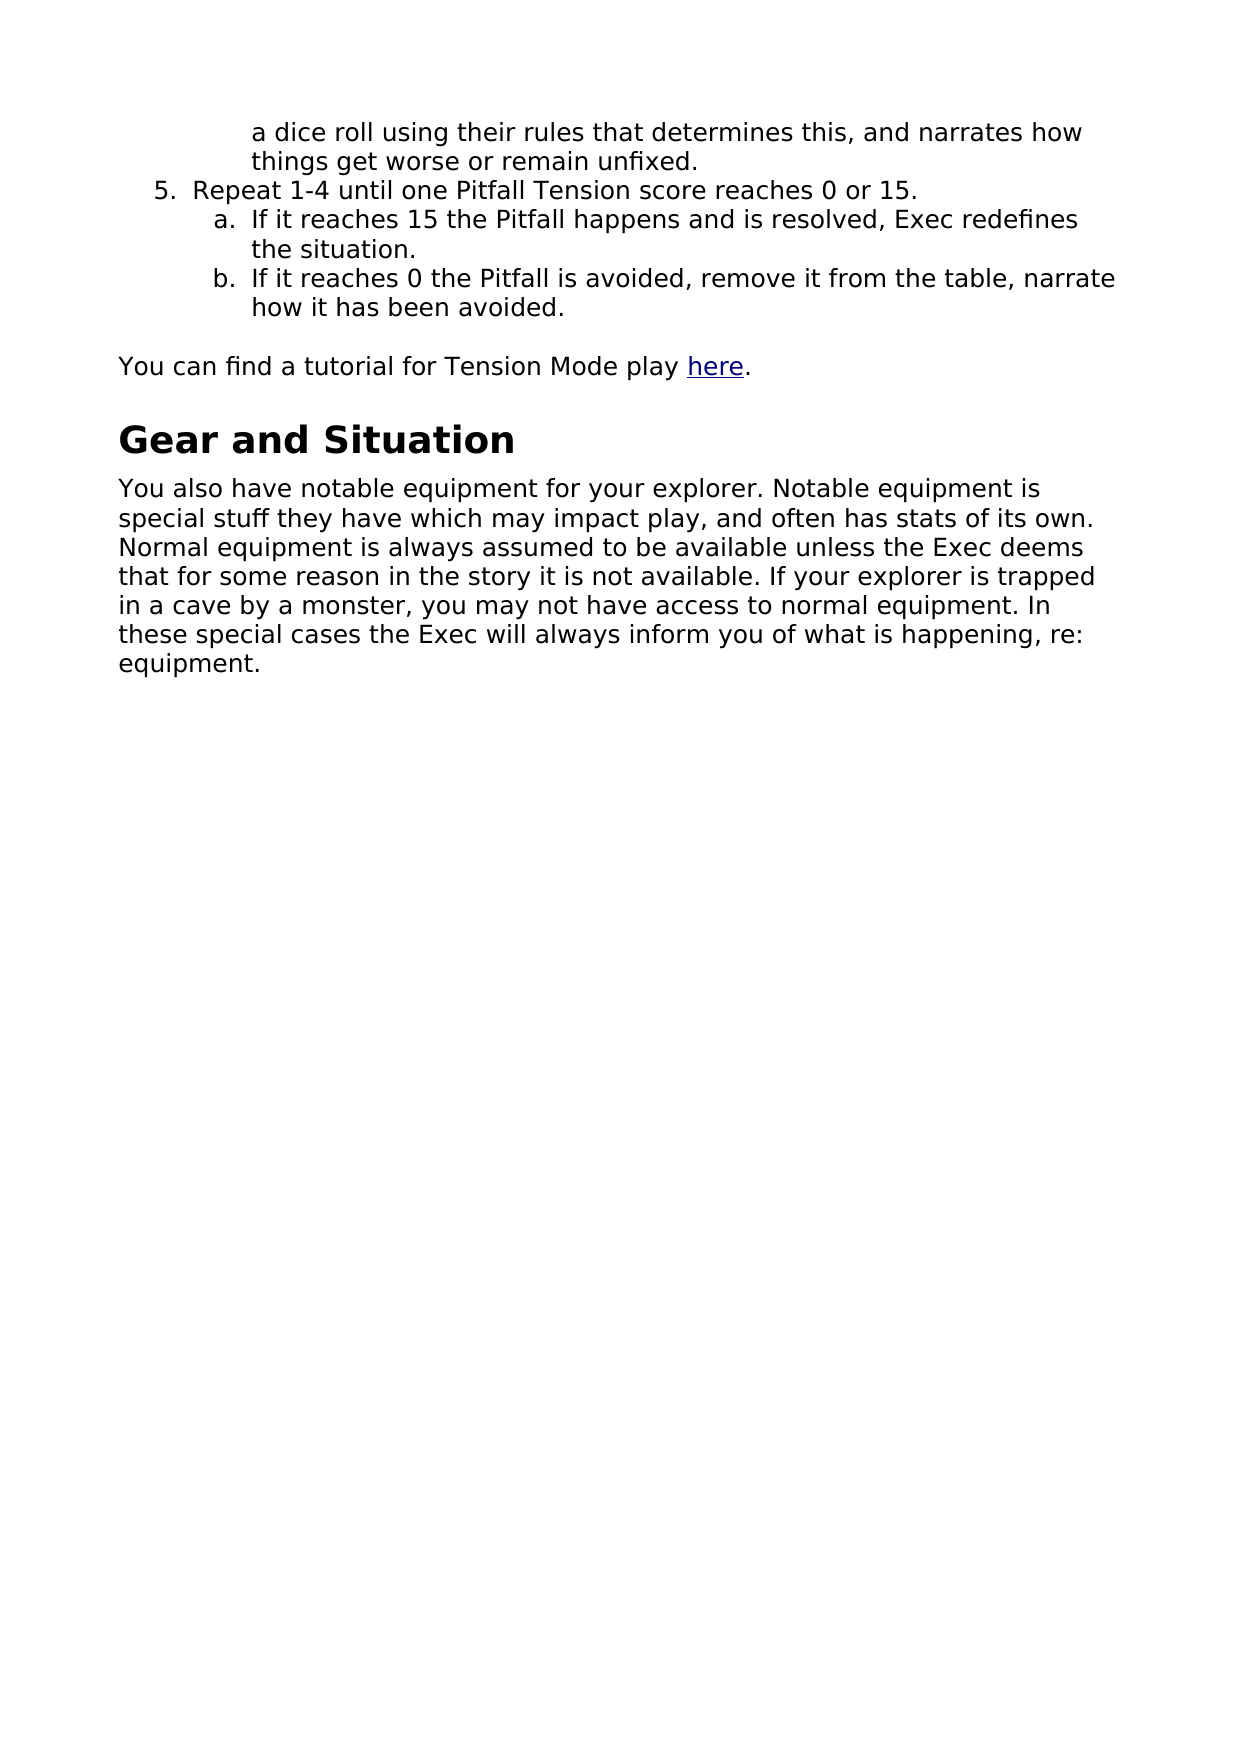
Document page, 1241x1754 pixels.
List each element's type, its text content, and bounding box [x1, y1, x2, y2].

list If it reaches 0 the Pitfall is avoided, remove it from the table, narrate how it has been avoided. [236, 264, 1122, 322]
list If it reaches 15 the Pitfall happens and is resolved, Exec redefines the situation. [236, 206, 1122, 264]
text You also have notable equipment for your explorer. Notable equipment is special stuff they have which may impact play, and often has stats of its own. Normal equipment is always assumed to be available unless the Exec deems that for some reason in the story it is not available. If your explorer is trapped in a cave by a monster, you may not have access to normal equipment. In these special cases the Exec will always inform you of what is happening, re: equipment. [118, 474, 1122, 679]
list Repeat 1-4 until one Pitfall Tension score reaches 0 or 15. [177, 176, 1122, 206]
subtitle Gear and Situation [118, 418, 1122, 462]
list a dice roll using their rules that determines this, and narrates how things get worse or remain unfixed. [236, 118, 1122, 176]
text You can find a tutorial for Tension Mode play here. [118, 352, 1122, 381]
